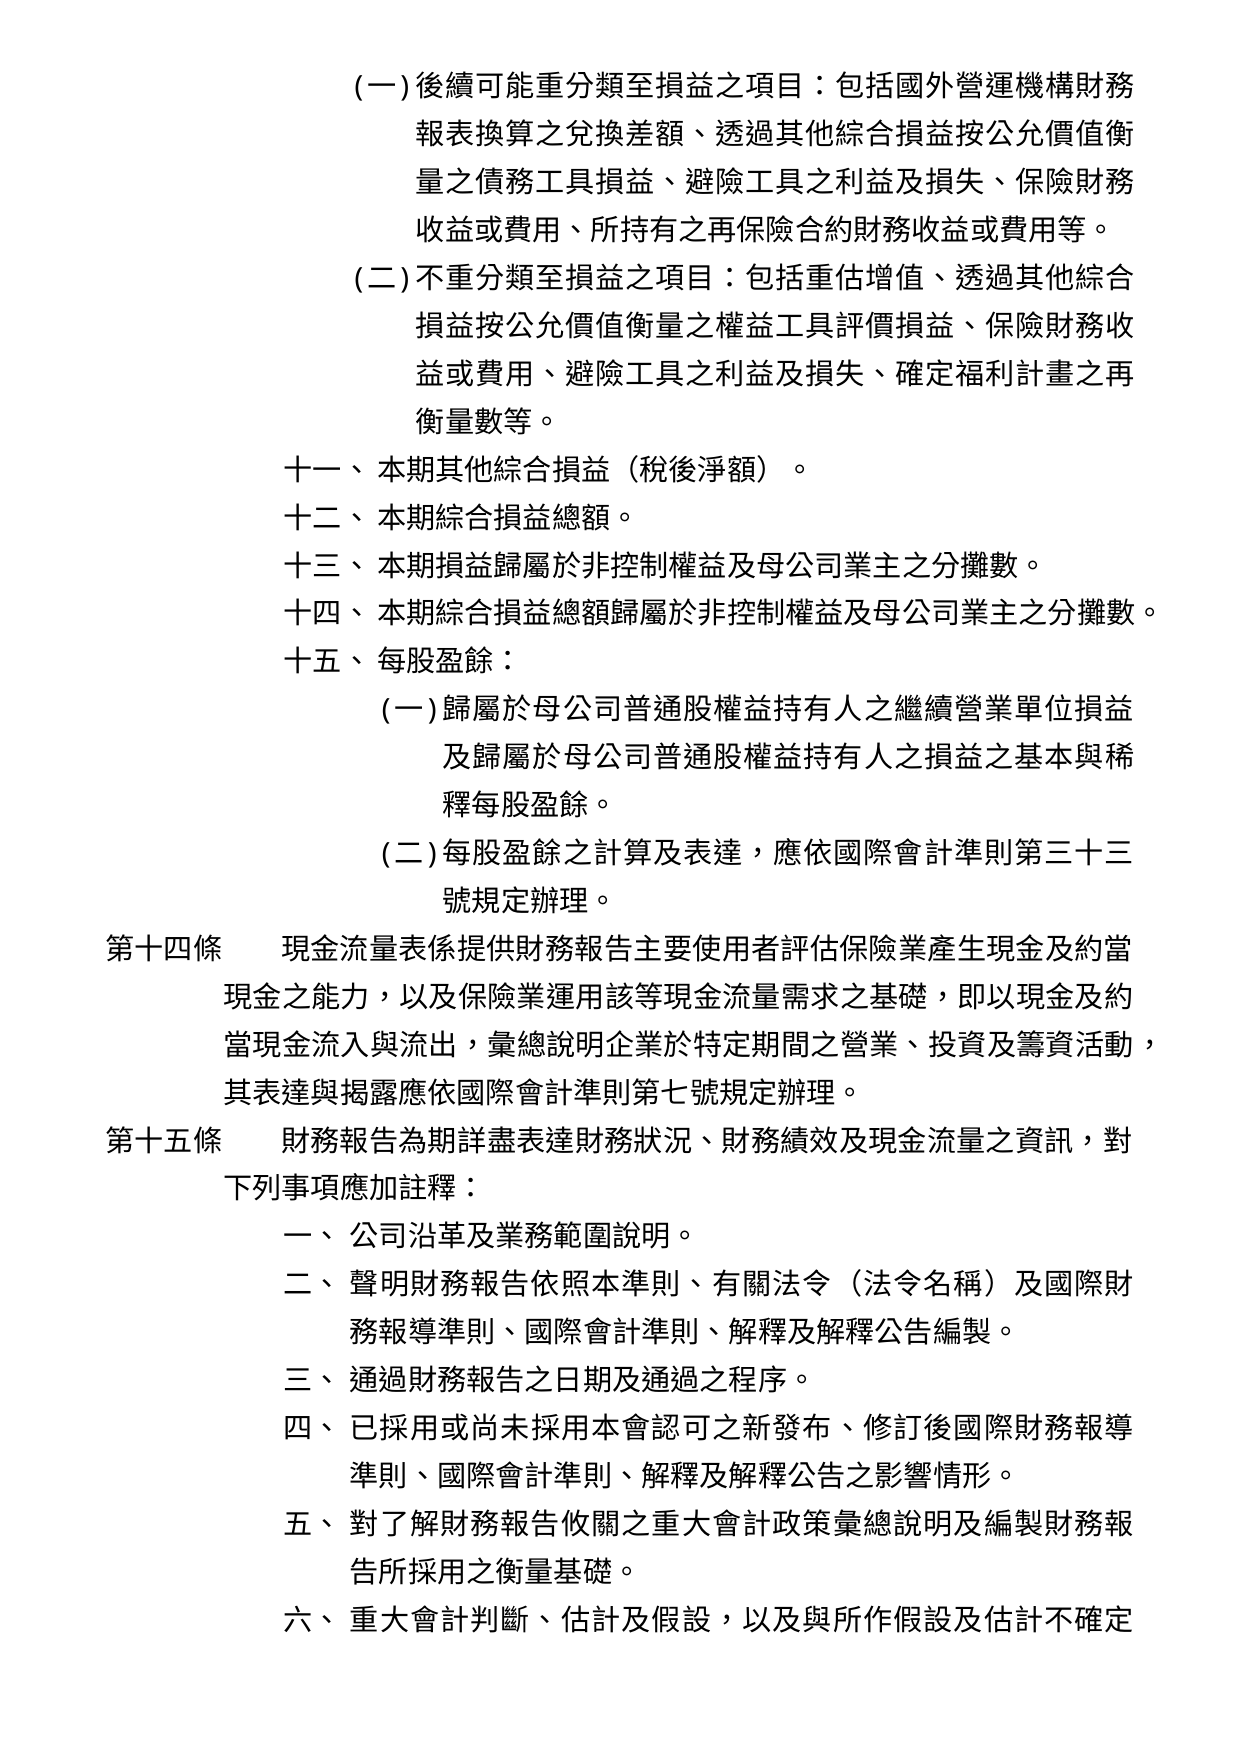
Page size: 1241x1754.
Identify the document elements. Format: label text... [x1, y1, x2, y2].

list 已採用或尚未採用本會認可之新發布、修訂後國際財務報導準則、國際會計準則、解釋及解釋公告之影響情形。 [283, 1400, 1135, 1496]
list 聲明財務報告依照本準則、有關法令（法令名稱）及國際財務報導準則、國際會計準則、解釋及解釋公告編製。 [283, 1256, 1135, 1352]
list 本期其他綜合損益（稅後淨額）。 [283, 442, 1135, 490]
list 通過財務報告之日期及通過之程序。 [283, 1352, 1135, 1400]
text 第十四條 現金流量表係提供財務報告主要使用者評估保險業產生現金及約當現金之能力，以及保險業運用該等現金流量需求之基礎，即以現金及約當現金流入與流出，彙總說明企業於特定期間之營業、投資及籌資活動，其表達與揭露應依國際會計準則第七號規定辦理。 [105, 921, 1135, 1113]
list 歸屬於母公司普通股權益持有人之繼續營業單位損益及歸屬於母公司普通股權益持有人之損益之基本與稀釋每股盈餘。 [377, 681, 1135, 825]
list 每股盈餘： [283, 633, 1135, 681]
list 本期綜合損益總額。 [283, 490, 1135, 538]
list 後續可能重分類至損益之項目：包括國外營運機構財務報表換算之兌換差額、透過其他綜合損益按公允價值衡量之債務工具損益、避險工具之利益及損失、保險財務收益或費用、所持有之再保險合約財務收益或費用等。 [349, 58, 1135, 250]
list 本期損益歸屬於非控制權益及母公司業主之分攤數。 [283, 538, 1135, 586]
list 重大會計判斷、估計及假設，以及與所作假設及估計不確定 [283, 1592, 1135, 1640]
list 本期綜合損益總額歸屬於非控制權益及母公司業主之分攤數。 [283, 586, 1135, 633]
text 第十五條 財務報告為期詳盡表達財務狀況、財務績效及現金流量之資訊，對下列事項應加註釋： [105, 1113, 1135, 1208]
list 對了解財務報告攸關之重大會計政策彙總說明及編製財務報告所採用之衡量基礎。 [283, 1496, 1135, 1592]
list 公司沿革及業務範圍說明。 [283, 1208, 1135, 1256]
list 不重分類至損益之項目：包括重估增值、透過其他綜合損益按公允價值衡量之權益工具評價損益、保險財務收益或費用、避險工具之利益及損失、確定福利計畫之再衡量數等。 [349, 250, 1135, 442]
list 每股盈餘之計算及表達，應依國際會計準則第三十三號規定辦理。 [377, 825, 1135, 921]
